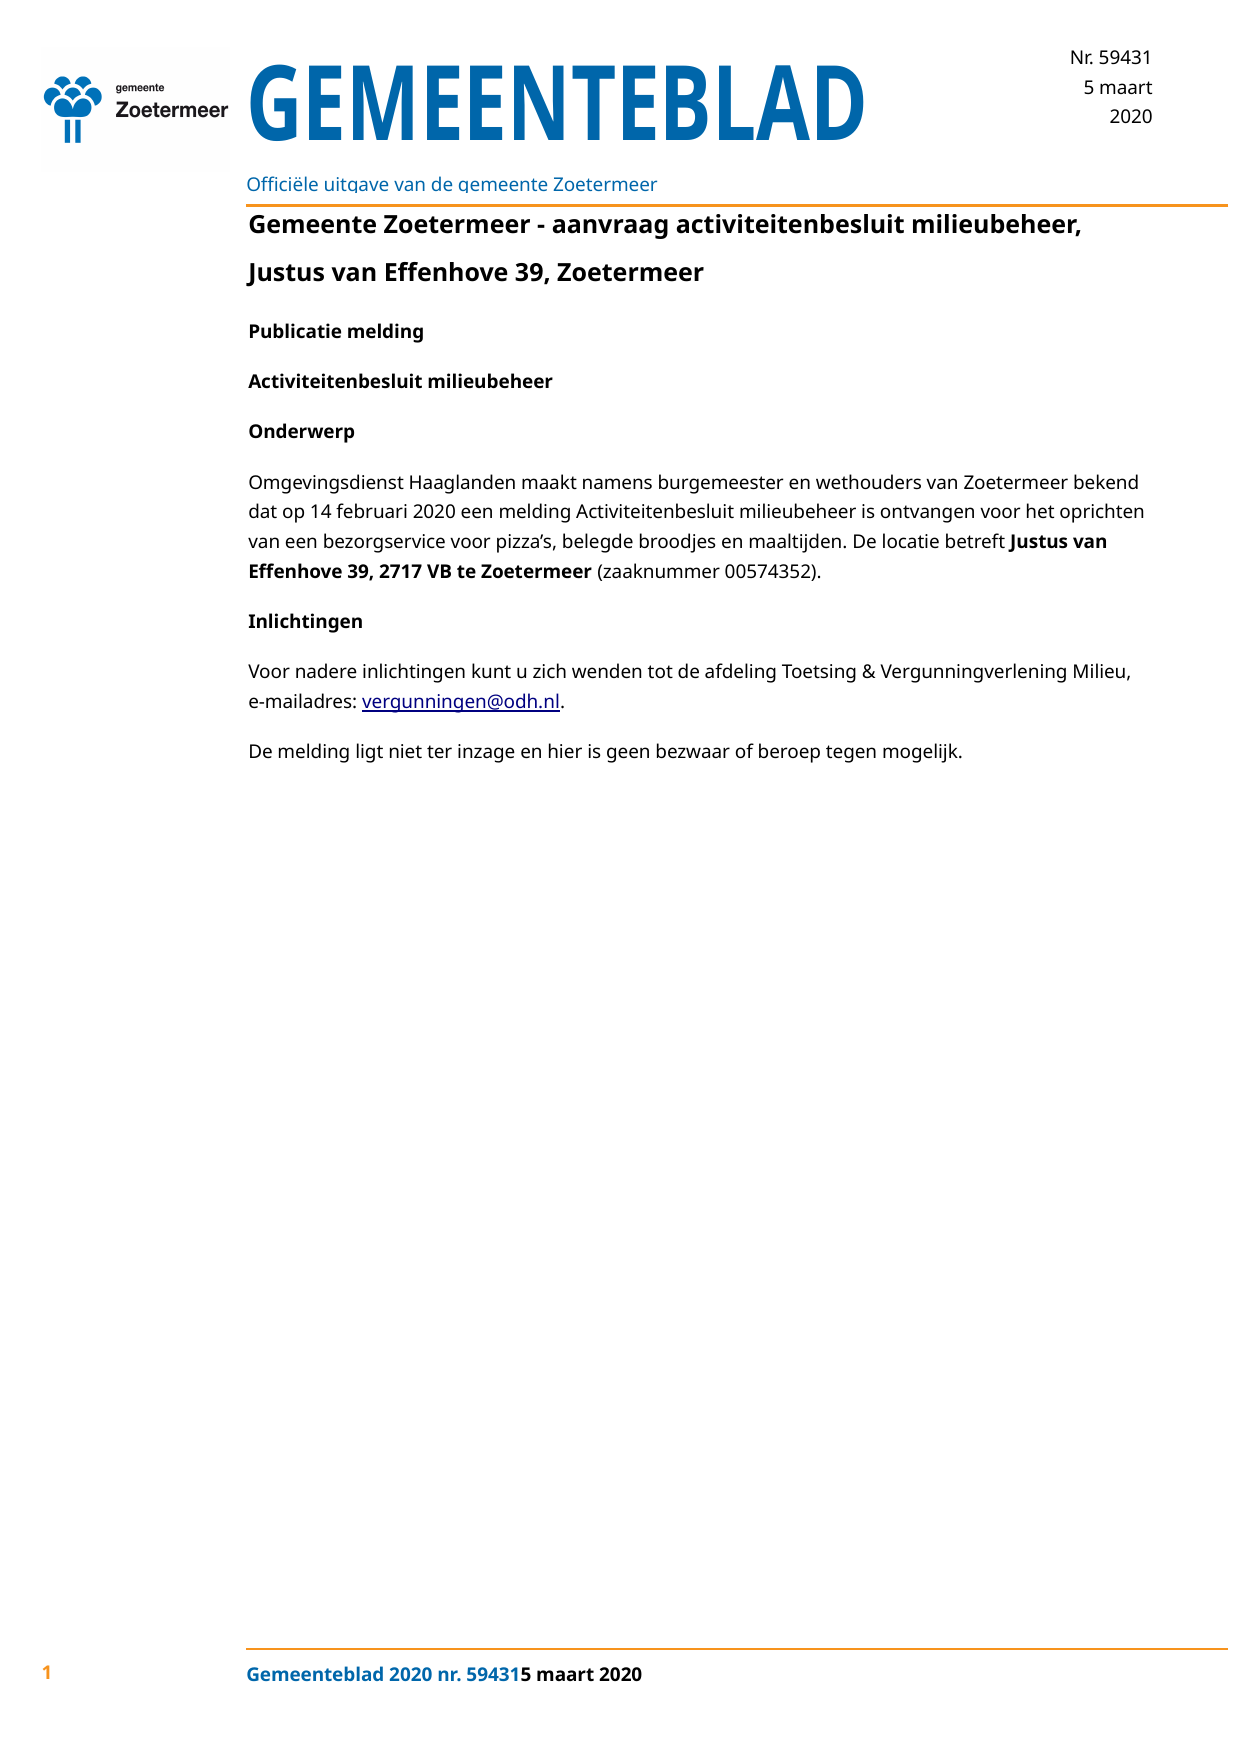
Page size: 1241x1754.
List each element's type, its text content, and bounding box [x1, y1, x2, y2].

picture [41, 47, 231, 172]
text Onderwerp [248, 419, 1152, 444]
text Omgevingsdienst Haaglanden maakt namens burgemeester en wethouders van Zoetermeer bekend dat op 14 februari 2020 een melding Activiteitenbesluit milieubeheer is ontvangen voor het oprichten van een bezorgservice voor pizza’s, belegde broodjes en maaltijden. De locatie betreft Justus van Effenhove 39, 2717 VB te Zoetermeer (zaaknummer 00574352). [248, 469, 1152, 584]
text Gemeente Zoetermeer - aanvraag activiteitenbesluit milieubeheer, Justus van Effenhove 39, Zoetermeer [248, 207, 1152, 288]
text Publicatie melding [248, 318, 1152, 344]
text De melding ligt niet ter inzage en hier is geen bezwaar of beroep tegen mogelijk. [248, 739, 1152, 764]
text Activiteitenbesluit milieubeheer [248, 368, 1152, 394]
text Voor nadere inlichtingen kunt u zich wenden tot de afdeling Toetsing & Vergunningverlening Milieu, e-mailadres: vergunningen@odh.nl. [248, 659, 1152, 714]
text Inlichtingen [248, 608, 1152, 634]
